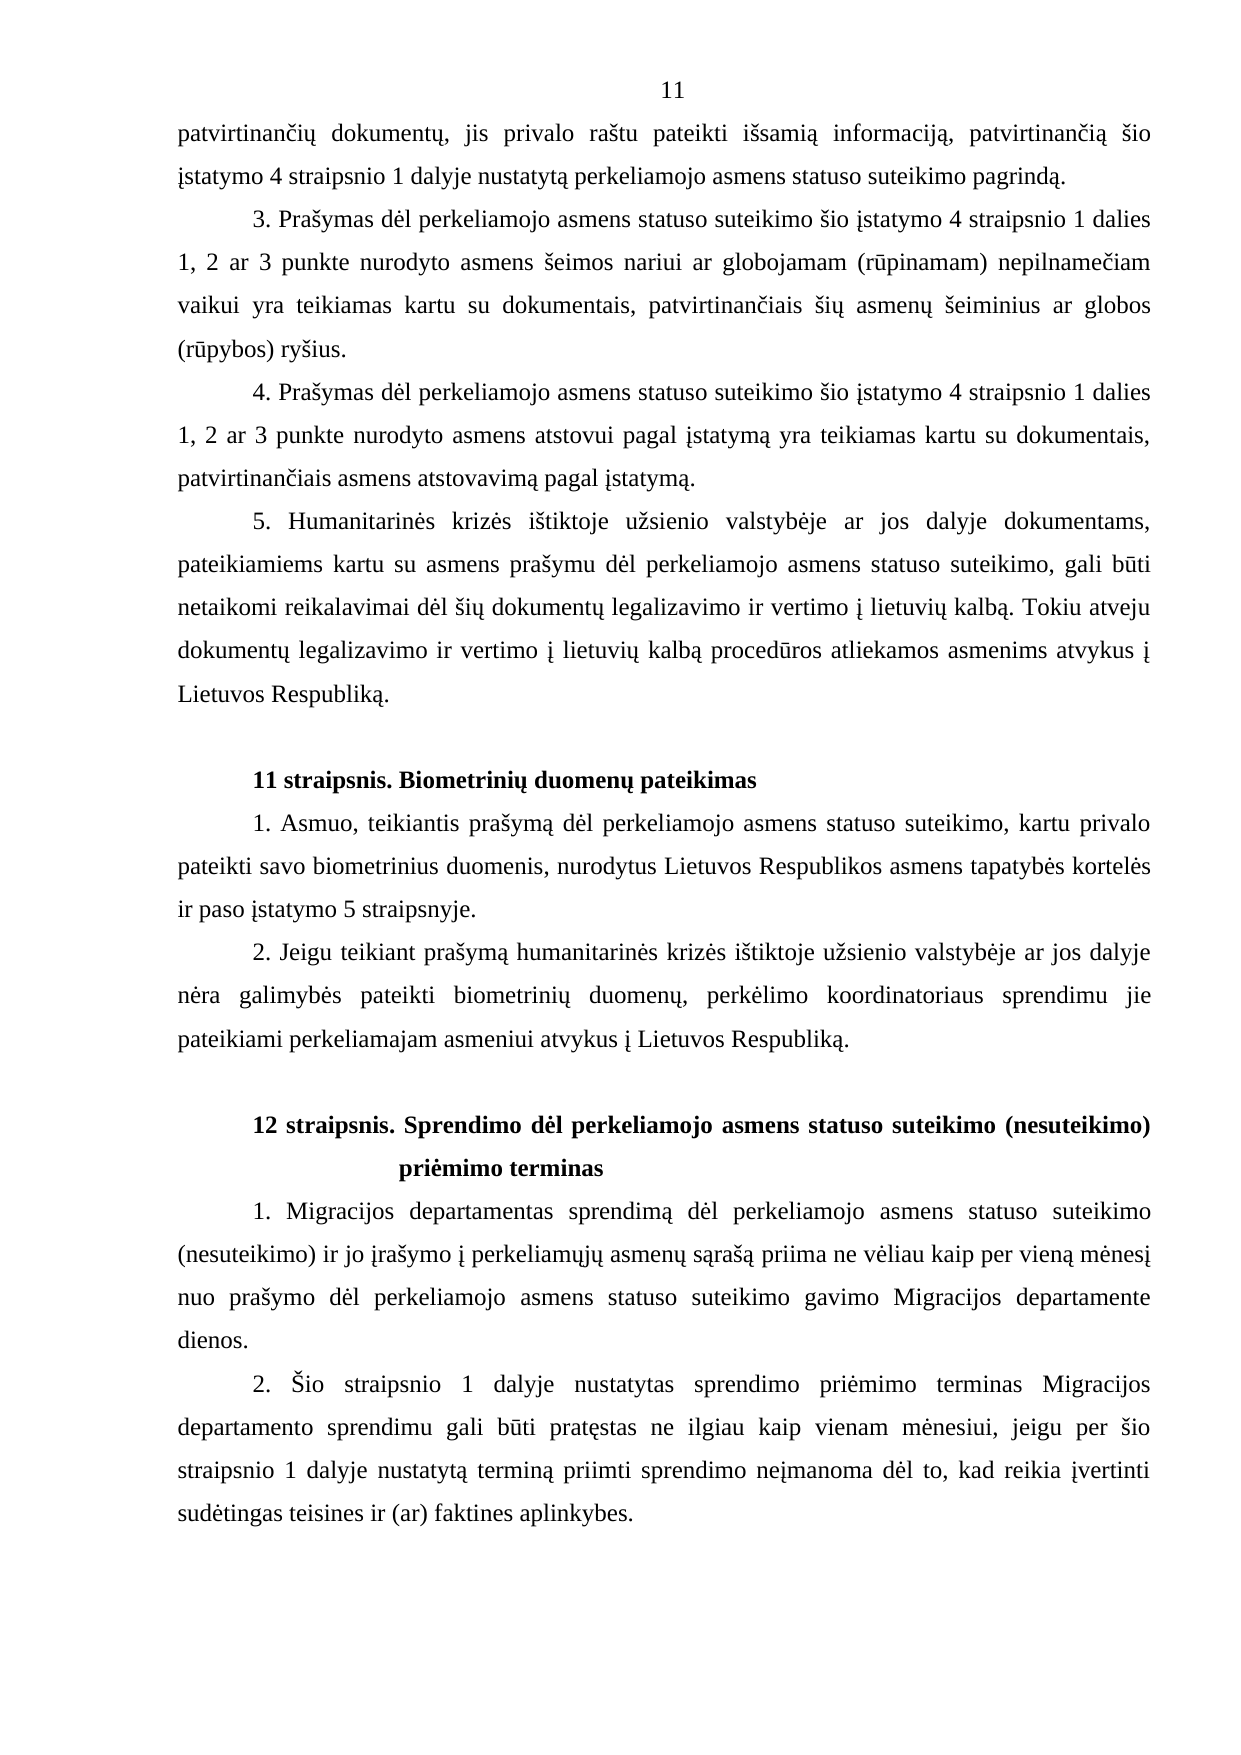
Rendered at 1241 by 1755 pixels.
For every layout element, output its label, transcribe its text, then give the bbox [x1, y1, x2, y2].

text 11 straipsnis. Biometrinių duomenų pateikimas [177, 765, 1152, 794]
text 5. Humanitarinės krizės ištiktoje užsienio valstybėje ar jos dalyje dokumentams, pateikiamiems kartu su asmens prašymu dėl perkeliamojo asmens statuso suteikimo, gali būti netaikomi reikalavimai dėl šių dokumentų legalizavimo ir vertimo į lietuvių kalbą. Tokiu atveju dokumentų legalizavimo ir vertimo į lietuvių kalbą procedūros atliekamos asmenims atvykus į Lietuvos Respubliką. [177, 506, 1152, 707]
text 12 straipsnis. Sprendimo dėl perkeliamojo asmens statuso suteikimo (nesuteikimo) priėmimo terminas [252, 1110, 1152, 1182]
text 3. Prašymas dėl perkeliamojo asmens statuso suteikimo šio įstatymo 4 straipsnio 1 dalies 1, 2 ar 3 punkte nurodyto asmens šeimos nariui ar globojamam (rūpinamam) nepilnamečiam vaikui yra teikiamas kartu su dokumentais, patvirtinančiais šių asmenų šeiminius ar globos (rūpybos) ryšius. [177, 204, 1152, 362]
text patvirtinančių dokumentų, jis privalo raštu pateikti išsamią informaciją, patvirtinančią šio įstatymo 4 straipsnio 1 dalyje nustatytą perkeliamojo asmens statuso suteikimo pagrindą. [177, 118, 1152, 190]
text 1. Migracijos departamentas sprendimą dėl perkeliamojo asmens statuso suteikimo (nesuteikimo) ir jo įrašymo į perkeliamųjų asmenų sąrašą priima ne vėliau kaip per vieną mėnesį nuo prašymo dėl perkeliamojo asmens statuso suteikimo gavimo Migracijos departamente dienos. [177, 1196, 1152, 1354]
text 1. Asmuo, teikiantis prašymą dėl perkeliamojo asmens statuso suteikimo, kartu privalo pateikti savo biometrinius duomenis, nurodytus Lietuvos Respublikos asmens tapatybės kortelės ir paso įstatymo 5 straipsnyje. [177, 808, 1152, 923]
text 2. Jeigu teikiant prašymą humanitarinės krizės ištiktoje užsienio valstybėje ar jos dalyje nėra galimybės pateikti biometrinių duomenų, perkėlimo koordinatoriaus sprendimu jie pateikiami perkeliamajam asmeniui atvykus į Lietuvos Respubliką. [177, 937, 1152, 1052]
text 2. Šio straipsnio 1 dalyje nustatytas sprendimo priėmimo terminas Migracijos departamento sprendimu gali būti pratęstas ne ilgiau kaip vienam mėnesiui, jeigu per šio straipsnio 1 dalyje nustatytą terminą priimti sprendimo neįmanoma dėl to, kad reikia įvertinti sudėtingas teisines ir (ar) faktines aplinkybes. [177, 1369, 1152, 1527]
text 4. Prašymas dėl perkeliamojo asmens statuso suteikimo šio įstatymo 4 straipsnio 1 dalies 1, 2 ar 3 punkte nurodyto asmens atstovui pagal įstatymą yra teikiamas kartu su dokumentais, patvirtinančiais asmens atstovavimą pagal įstatymą. [177, 377, 1152, 492]
